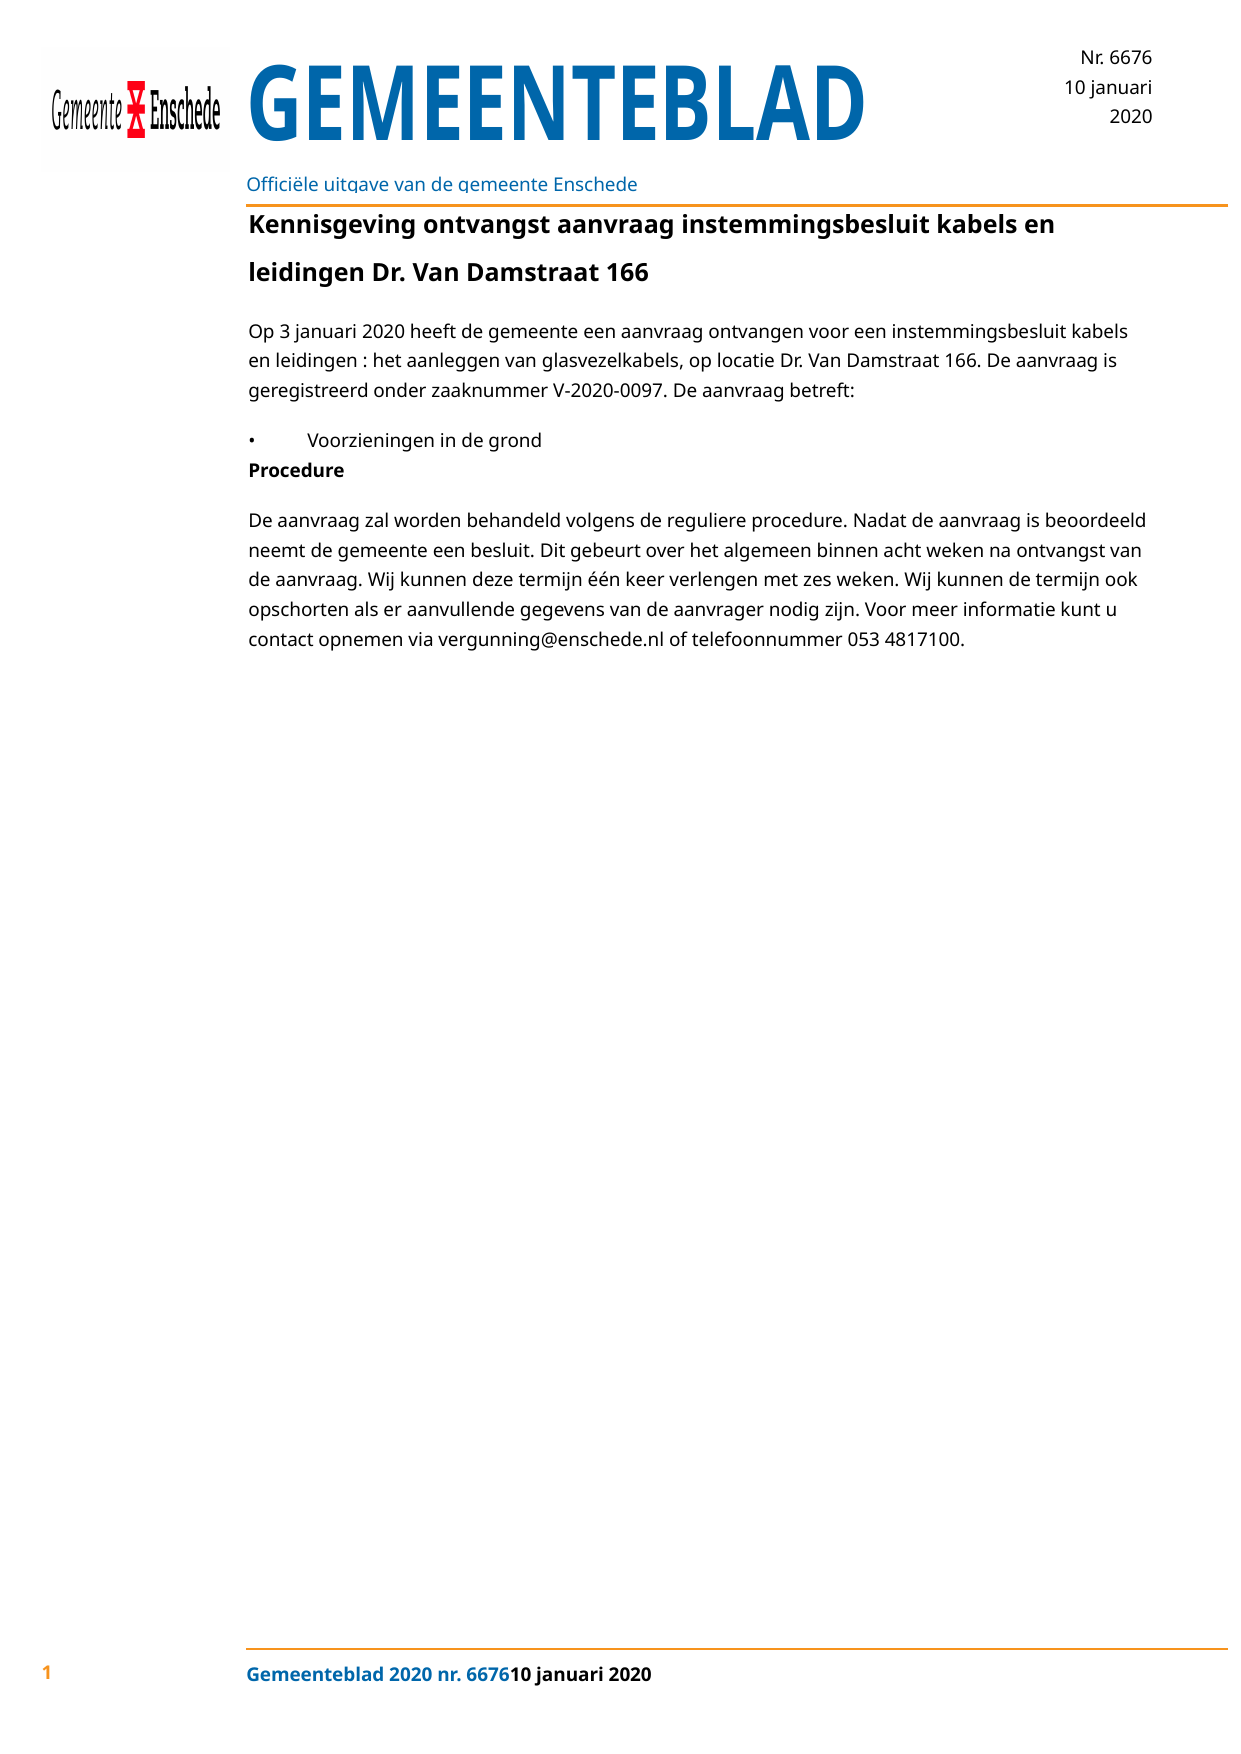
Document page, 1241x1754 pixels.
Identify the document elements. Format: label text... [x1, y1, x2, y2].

picture [41, 47, 231, 172]
text Op 3 januari 2020 heeft de gemeente een aanvraag ontvangen voor een instemmingsbesluit kabels en leidingen : het aanleggen van glasvezelkabels, op locatie Dr. Van Damstraat 166. De aanvraag is geregistreerd onder zaaknummer V-2020-0097. De aanvraag betreft: [248, 318, 1152, 403]
list Voorzieningen in de grond [248, 427, 1152, 453]
text Procedure [248, 457, 1152, 483]
text Kennisgeving ontvangst aanvraag instemmingsbesluit kabels en leidingen Dr. Van Damstraat 166 [248, 207, 1152, 288]
text De aanvraag zal worden behandeld volgens de reguliere procedure. Nadat de aanvraag is beoordeeld neemt de gemeente een besluit. Dit gebeurt over het algemeen binnen acht weken na ontvangst van de aanvraag. Wij kunnen deze termijn één keer verlengen met zes weken. Wij kunnen de termijn ook opschorten als er aanvullende gegevens van de aanvrager nodig zijn. Voor meer informatie kunt u contact opnemen via vergunning@enschede.nl of telefoonnummer 053 4817100. [248, 507, 1152, 652]
